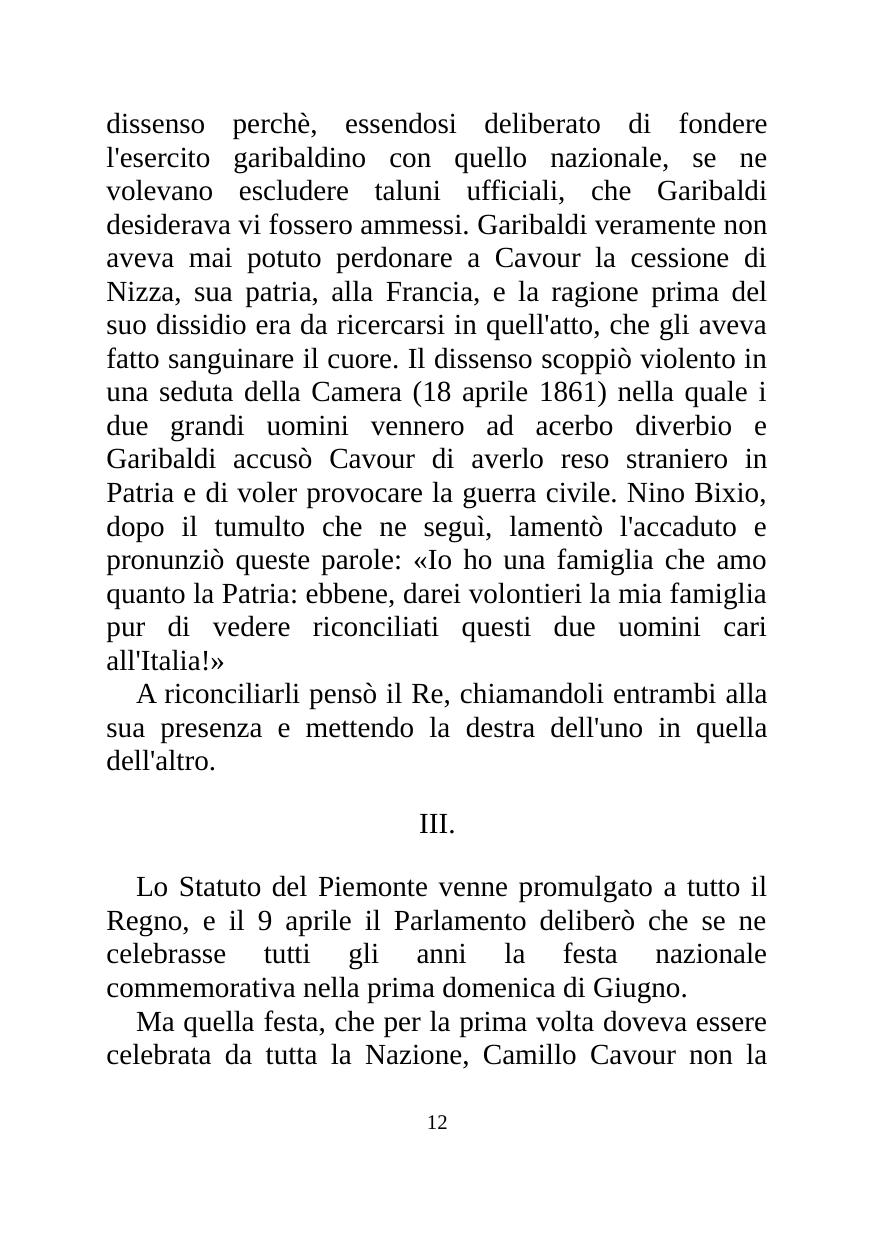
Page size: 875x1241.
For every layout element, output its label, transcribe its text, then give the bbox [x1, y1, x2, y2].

text Ma quella festa, che per la prima volta doveva essere celebrata da tutta la Nazione, Camillo Cavour non la [106, 1004, 768, 1071]
text Lo Statuto del Piemonte venne promulgato a tutto il Regno, e il 9 aprile il Parlamento deliberò che se ne celebrasse tutti gli anni la festa nazionale commemorativa nella prima domenica di Giugno. [106, 869, 768, 1004]
text A riconciliarli pensò il Re, chiamandoli entrambi alla sua presenza e mettendo la destra dell'uno in quella dell'altro. [106, 676, 768, 777]
subtitle III. [106, 807, 768, 840]
text dissenso perchè, essendosi deliberato di fondere l'esercito garibaldino con quello nazionale, se ne volevano escludere taluni ufficiali, che Garibaldi desiderava vi fossero ammessi. Garibaldi veramente non aveva mai potuto perdonare a Cavour la cessione di Nizza, sua patria, alla Francia, e la ragione prima del suo dissidio era da ricercarsi in quell'atto, che gli aveva fatto sanguinare il cuore. Il dissenso scoppiò violento in una seduta della Camera (18 aprile 1861) nella quale i due grandi uomini vennero ad acerbo diverbio e Garibaldi accusò Cavour di averlo reso straniero in Patria e di voler provocare la guerra civile. Nino Bixio, dopo il tumulto che ne seguì, lamentò l'accaduto e pronunziò queste parole: «Io ho una famiglia che amo quanto la Patria: ebbene, darei volontieri la mia famiglia pur di vedere riconciliati questi due uomini cari all'Italia!» [106, 106, 768, 676]
